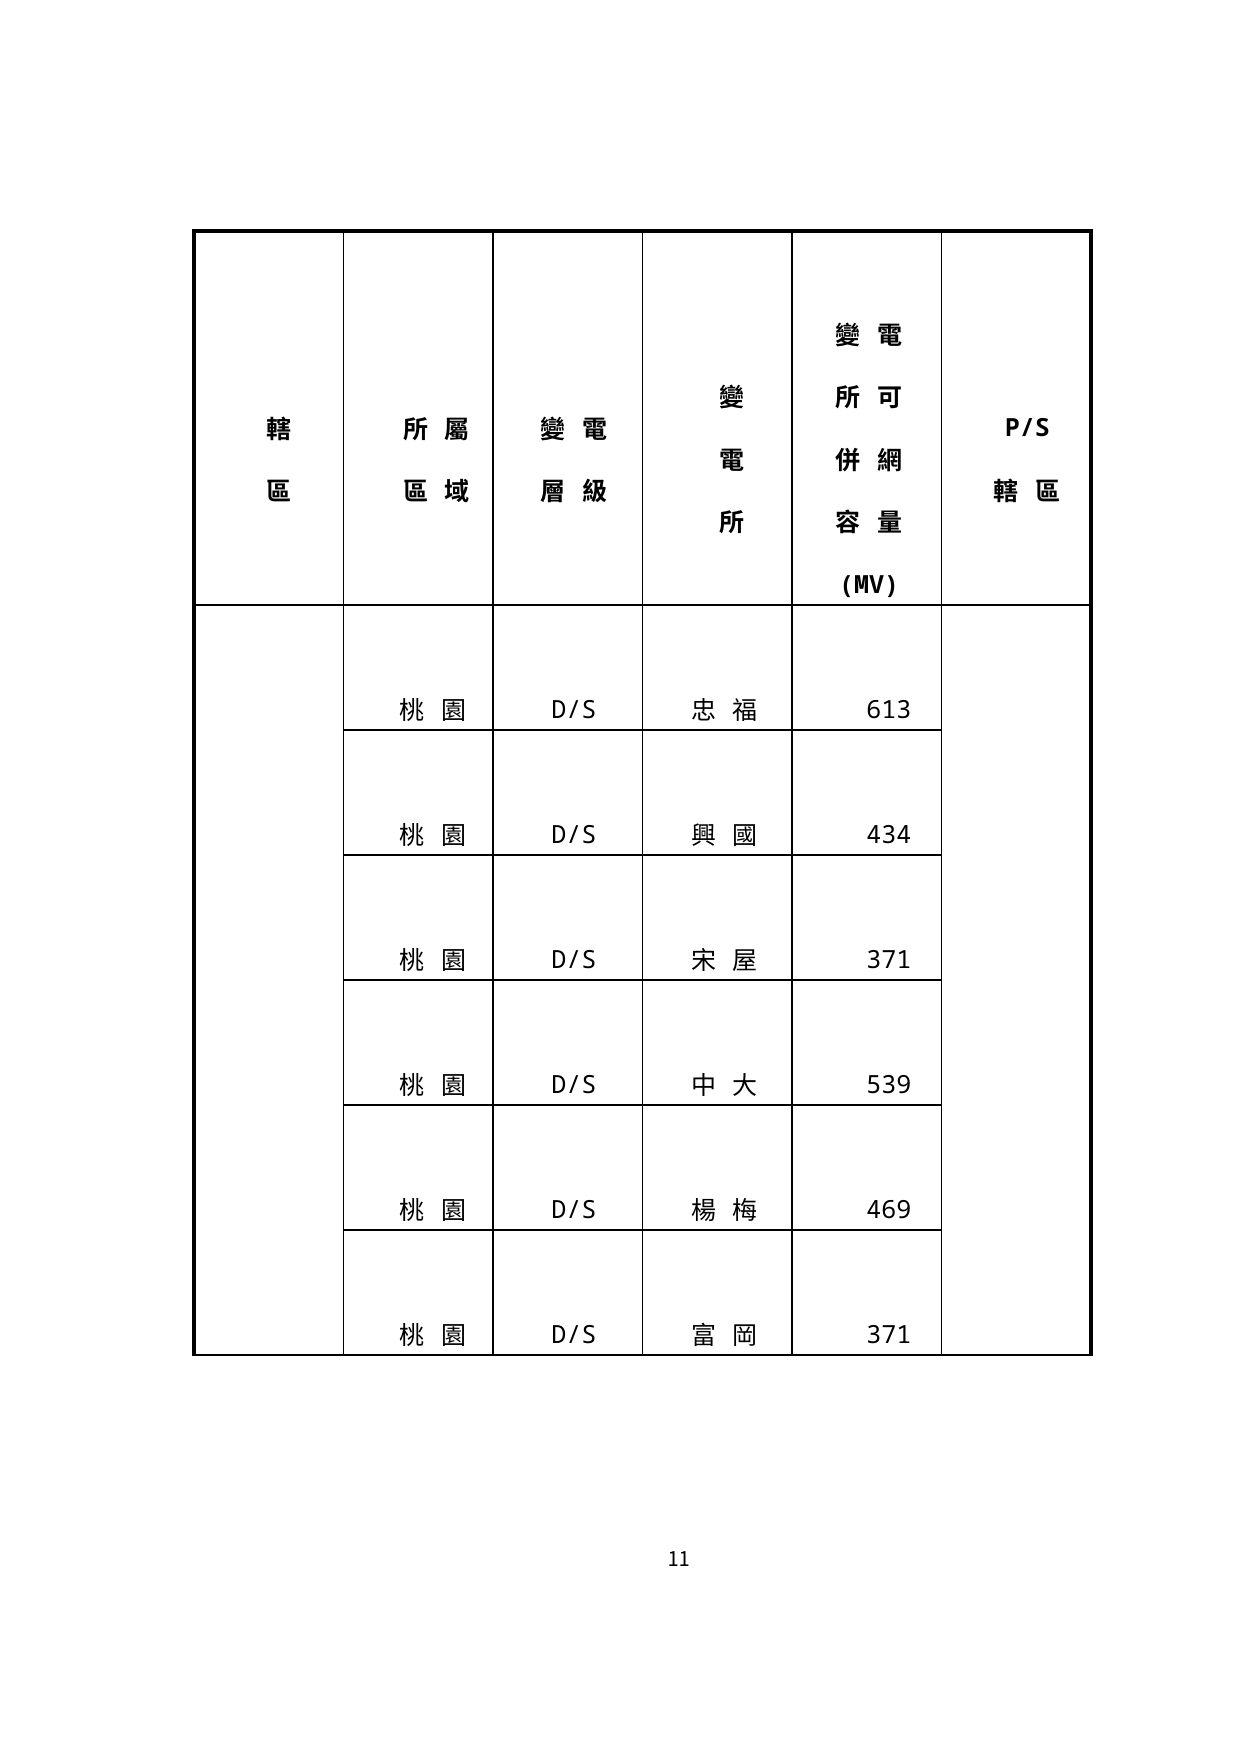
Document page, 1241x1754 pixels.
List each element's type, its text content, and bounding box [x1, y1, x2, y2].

table_cell 371 [793, 856, 941, 979]
table_header P/S轄區 [942, 233, 1089, 604]
table_cell 桃園 [344, 1106, 492, 1229]
table_cell 桃園 [344, 981, 492, 1104]
table_cell 楊梅 [643, 1106, 791, 1229]
table_cell 中大 [643, 981, 791, 1104]
table_cell 興國 [643, 731, 791, 854]
table_cell 桃園 [344, 731, 492, 854]
table_cell D/S [494, 731, 642, 854]
table_cell D/S [494, 981, 642, 1104]
table_cell 桃園 [344, 606, 492, 729]
table_cell 613 [793, 606, 941, 729]
table_cell D/S [494, 1106, 642, 1229]
table_header 變電所可併網容量(MV) [793, 233, 941, 604]
table_cell D/S [494, 1231, 642, 1354]
table_cell 桃園 [344, 856, 492, 979]
table_cell 539 [793, 981, 941, 1104]
table_header 所屬區域 [344, 233, 492, 604]
table_header 轄 區 [196, 233, 343, 604]
table_cell 宋屋 [643, 856, 791, 979]
table_cell [942, 606, 1089, 1354]
table_cell [196, 606, 343, 1354]
table_cell 忠福 [643, 606, 791, 729]
table_cell 富岡 [643, 1231, 791, 1354]
table_header 變 電 所 [643, 233, 791, 604]
table_cell D/S [494, 856, 642, 979]
table_cell 371 [793, 1231, 941, 1354]
table_cell 桃園 [344, 1231, 492, 1354]
table_cell 469 [793, 1106, 941, 1229]
table_cell D/S [494, 606, 642, 729]
table_header 變電層級 [494, 233, 642, 604]
table_cell 434 [793, 731, 941, 854]
